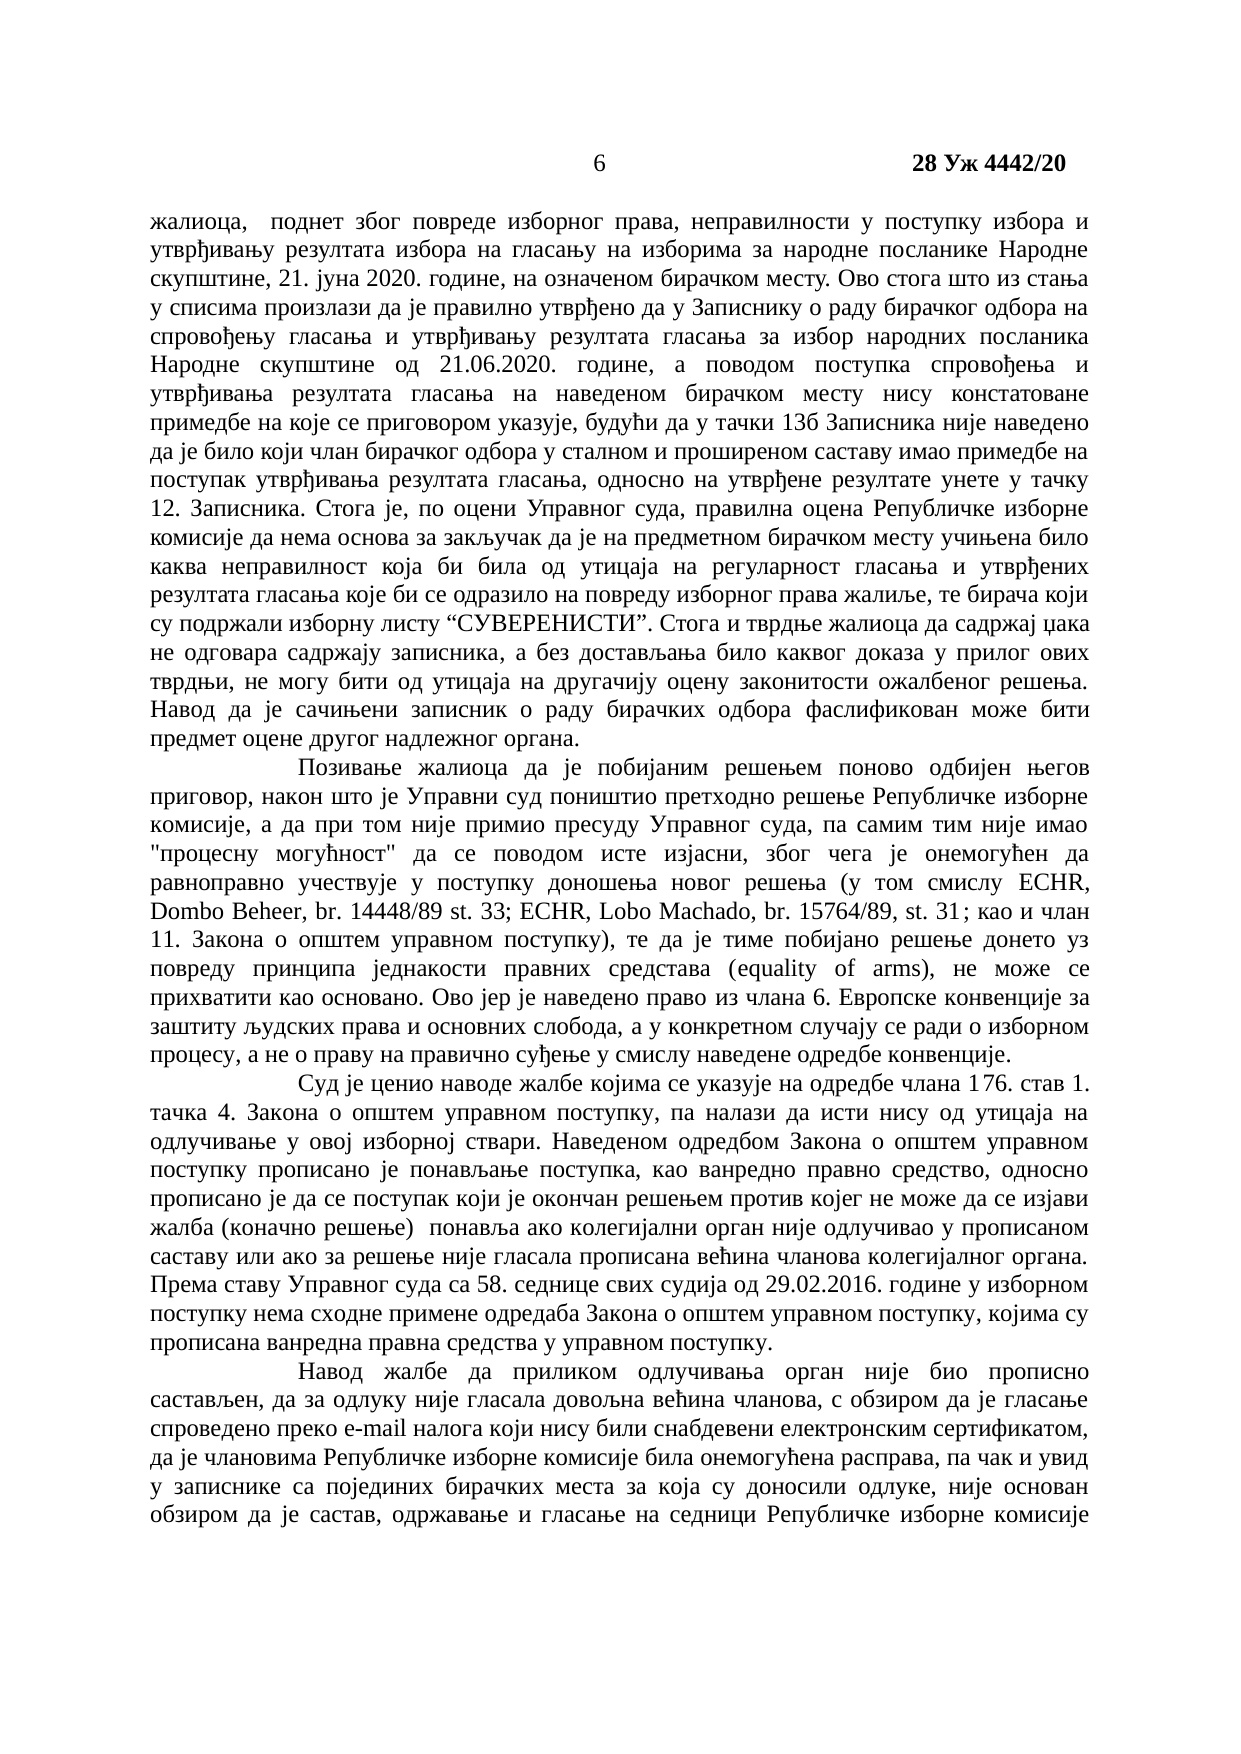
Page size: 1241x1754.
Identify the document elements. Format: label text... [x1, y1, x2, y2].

text Позивање жалиоца да је побијаним решењем поново одбијен његов приговор, након што је Управни суд поништио претходно решење Републичке изборне комисије, а да при том није примио пресуду Управног суда, па самим тим није имао "процесну могућност" да се поводом исте изјасни, због чега је онемогућен да равноправно учествује у поступку доношења новог решења (у том смислу ECHR, Dombo Beheer, br. 14448/89 st. 33; ECHR, Lobo Machado, br. 15764/89, st. 31; као и члан 11. Закона о општем управном поступку), те да је тиме побијано решење донето уз повреду принципа једнакости правних средстава (equality of arms), не може се прихватити као основано. Ово јер је наведено право из члана 6. Европске конвенције за заштиту људских права и основних слобода, а у конкретном случају се ради о изборном процесу, а не о праву на правично суђење у смислу наведене одредбе конвенције. [150, 752, 1090, 1068]
text Навод жалбе да приликом одлучивања орган није био прописно састављен, да за одлуку није гласала довољна већина чланова, с обзиром да је гласање спроведено преко e-mail налога који нису били снабдевени електронским сертификатом, да је члановима Републичке изборне комисије била онемогућена расправа, па чак и увид у записнике са појединих бирачких места за која су доносили одлуке, није основан обзиром да је састав, одржавање и гласање на седници Републичке изборне комисије [150, 1356, 1090, 1528]
text жалиоца, поднет због повреде изборног права, неправилности у поступку избора и утврђивању резултата избора на гласању на изборима за народне посланике Народне скупштине, 21. јуна 2020. године, на означеном бирачком месту. Ово стога што из стања у списима произлази да је правилно утврђено да у Записнику о раду бирачког одбора на спровођењу гласања и утврђивању резултата гласања за избор народних посланика Народне скупштине од 21.06.2020. године, а поводом поступка спровођења и утврђивања резултата гласања на наведеном бирачком месту нису констатоване примедбе на које се приговором указује, будући да у тачки 13б Записника није наведено да је било који члан бирачког одбора у сталном и проширеном саставу имао примедбе на поступак утврђивања резултата гласања, односно на утврђене резултате унете у тачку 12. Записника. Стога је, по оцени Управног суда, правилна оцена Републичке изборне комисије да нема основа за закључак да је на предметном бирачком месту учињена било каква неправилност која би била од утицаја на регуларност гласања и утврђених резултата гласања које би се одразило на повреду изборног права жалиље, те бирача који су подржали изборну листу “СУВЕРЕНИСТИ”. Стога и тврдње жалиоца да садржај џака не одговара садржају записника, а без достављања било каквог доказа у прилог ових тврдњи, не могу бити од утицаја на другачију оцену законитости ожалбеног решења. Навод да је сачињени записник о раду бирачких одбора фаслификован може бити предмет оцене другог надлежног органа. [150, 206, 1090, 752]
text Суд је ценио наводе жалбе којима се указује на одредбе члана 176. став 1. тачка 4. Закона о општем управном поступку, па налази да исти нису од утицаја на одлучивање у овој изборној ствари. Наведеном одредбом Закона о општем управном поступку прописано је понављање поступка, као ванредно правно средство, односно прописано је да се поступак који је окончан решењем против којег не може да се изјави жалба (коначно решење) понавља ако колегијални орган није одлучивао у прописаном саставу или ако за решење није гласала прописана већина чланова колегијалног органа. Према ставу Управног суда са 58. седнице свих судија од 29.02.2016. године у изборном поступку нема сходне примене одредаба Закона о општем управном поступку, којима су прописана ванредна правна средства у управном поступку. [150, 1068, 1090, 1356]
